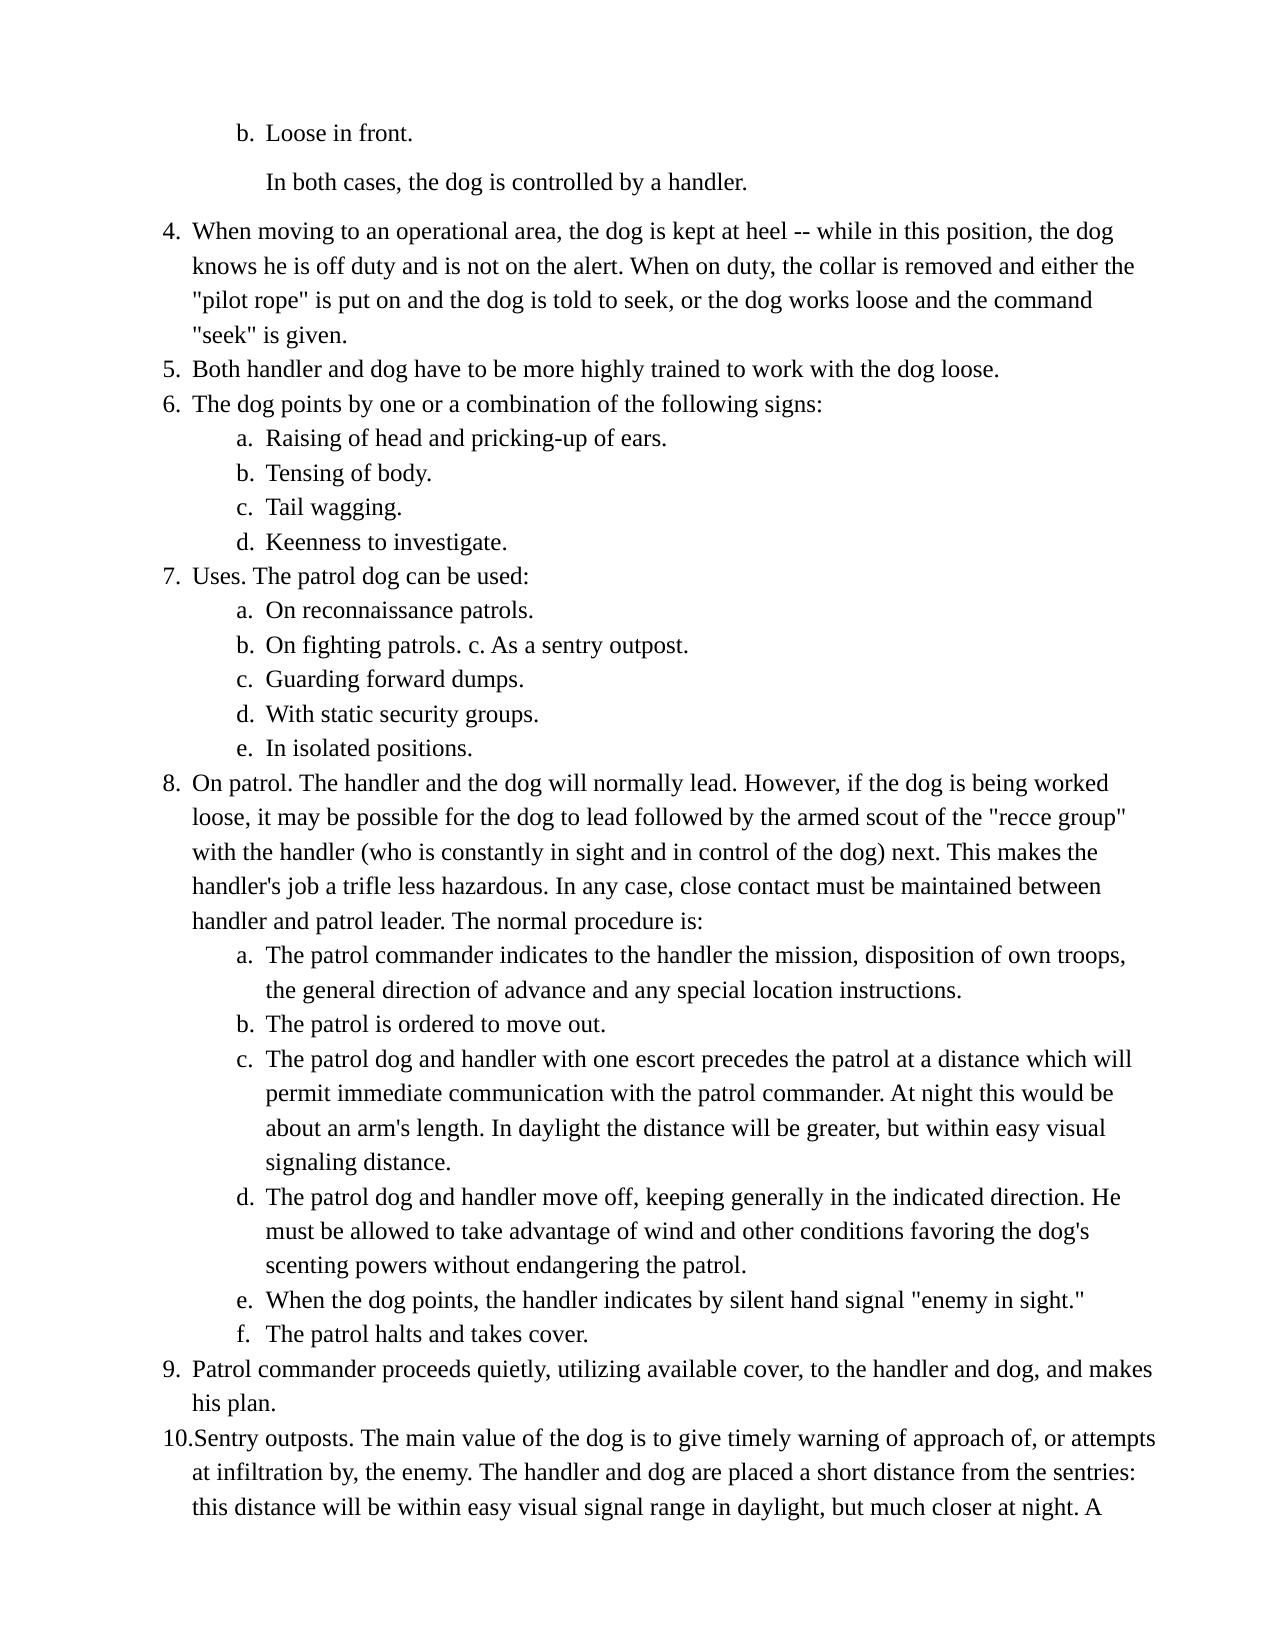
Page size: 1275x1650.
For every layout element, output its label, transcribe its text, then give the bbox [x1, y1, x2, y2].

list Guarding forward dumps. [236, 664, 1157, 693]
list In both cases, the dog is controlled by a handler. [236, 167, 1157, 196]
list Tensing of body. [236, 458, 1157, 486]
list On patrol. The handler and the dog will normally lead. However, if the dog is being worked loose, it may be possible for the dog to lead followed by the armed scout of the "recce group" with the handler (who is constantly in sight and in control of the dog) next. This makes the handler's job a trifle less hazardous. In any case, close contact must be maintained between handler and patrol leader. The normal procedure is: [162, 768, 1157, 934]
list The patrol dog and handler move off, keeping generally in the indicated direction. He must be allowed to take advantage of wind and other conditions favoring the dog's scenting powers without endangering the patrol. [236, 1182, 1157, 1279]
list The patrol halts and takes cover. [236, 1319, 1157, 1348]
list Uses. The patrol dog can be used: [162, 561, 1157, 590]
list The patrol is ordered to move out. [236, 1009, 1157, 1038]
list On fighting patrols. c. As a sentry outpost. [236, 630, 1157, 659]
list Both handler and dog have to be more highly trained to work with the dog loose. [162, 354, 1157, 383]
list In isolated positions. [236, 733, 1157, 762]
list Patrol commander proceeds quietly, utilizing available cover, to the handler and dog, and makes his plan. [162, 1354, 1157, 1417]
list Tail wagging. [236, 492, 1157, 521]
list Loose in front. [236, 118, 1157, 147]
list With static security groups. [236, 699, 1157, 728]
list Sentry outposts. The main value of the dog is to give timely warning of approach of, or attempts at infiltration by, the enemy. The handler and dog are placed a short distance from the sentries: this distance will be within easy visual signal range in daylight, but much closer at night. A [162, 1423, 1157, 1521]
list The dog points by one or a combination of the following signs: [162, 389, 1157, 417]
list When moving to an operational area, the dog is kept at heel -- while in this position, the dog knows he is off duty and is not on the alert. When on duty, the collar is removed and either the "pilot rope" is put on and the dog is told to seek, or the dog works loose and the command "seek" is given. [162, 216, 1157, 348]
list On reconnaissance patrols. [236, 596, 1157, 624]
list When the dog points, the handler indicates by silent hand signal "enemy in sight." [236, 1285, 1157, 1314]
list The patrol dog and handler with one escort precedes the patrol at a distance which will permit immediate communication with the patrol commander. At night this would be about an arm's length. In daylight the distance will be greater, but within easy visual signaling distance. [236, 1044, 1157, 1176]
list Keenness to investigate. [236, 527, 1157, 555]
list The patrol commander indicates to the handler the mission, disposition of own troops, the general direction of advance and any special location instructions. [236, 940, 1157, 1003]
list Raising of head and pricking-up of ears. [236, 423, 1157, 452]
